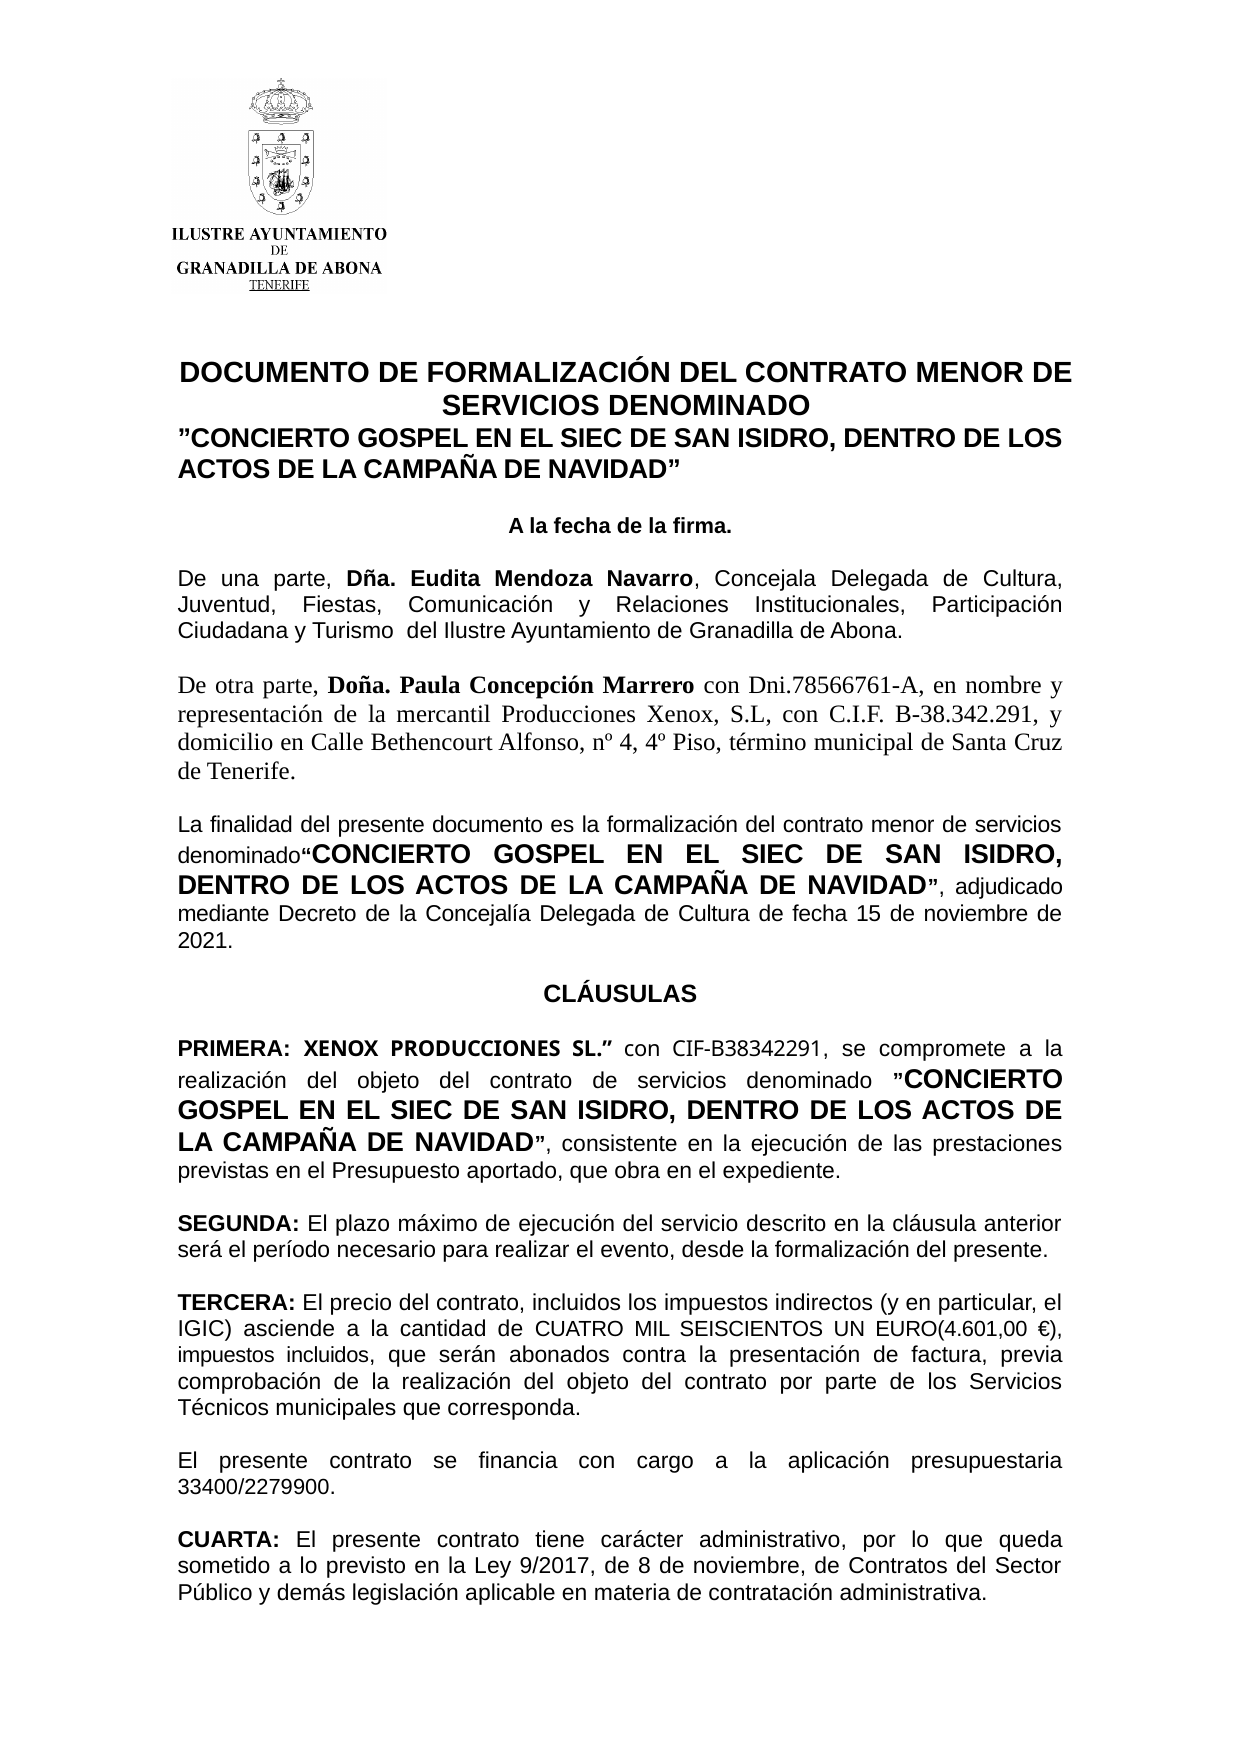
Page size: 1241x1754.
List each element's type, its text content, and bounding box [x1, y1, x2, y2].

text A la fecha de la firma. [177, 513, 1063, 538]
text SEGUNDA: El plazo máximo de ejecución del servicio descrito en la cláusula anterior será el período necesario para realizar el evento, desde la formalización del presente. [177, 1209, 1063, 1262]
text La finalidad del presente documento es la formalización del contrato menor de servicios denominado“CONCIERTO GOSPEL EN EL SIEC DE SAN ISIDRO, DENTRO DE LOS ACTOS DE LA CAMPAÑA DE NAVIDAD”, adjudicado mediante Decreto de la Concejalía Delegada de Cultura de fecha 15 de noviembre de 2021. [177, 811, 1063, 953]
text De otra parte, Doña. Paula Concepción Marrero con Dni.78566761-A, en nombre y representación de la mercantil Producciones Xenox, S.L, con C.I.F. B-38.342.291, y domicilio en Calle Bethencourt Alfonso, nº 4, 4º Piso, término municipal de Santa Cruz de Tenerife. [177, 670, 1063, 785]
text El presente contrato se financia con cargo a la aplicación presupuestaria 33400/2279900. [177, 1447, 1063, 1499]
text CUARTA: El presente contrato tiene carácter administrativo, por lo que queda sometido a lo previsto en la Ley 9/2017, de 8 de noviembre, de Contratos del Sector Público y demás legislación aplicable en materia de contratación administrativa. [177, 1526, 1063, 1605]
text De una parte, Dña. Eudita Mendoza Navarro, Concejala Delegada de Cultura, Juventud, Fiestas, Comunicación y Relaciones Institucionales, Participación Ciudadana y Turismo del Ilustre Ayuntamiento de Granadilla de Abona. [177, 564, 1063, 644]
subtitle CLÁUSULAS [177, 979, 1063, 1008]
text ”CONCIERTO GOSPEL EN EL SIEC DE SAN ISIDRO, DENTRO DE LOS ACTOS DE LA CAMPAÑA DE NAVIDAD” [177, 422, 1063, 484]
text TERCERA: El precio del contrato, incluidos los impuestos indirectos (y en particular, el IGIC) asciende a la cantidad de CUATRO MIL SEISCIENTOS UN EURO(4.601,00 €), impuestos incluidos, que serán abonados contra la presentación de factura, previa comprobación de la realización del objeto del contrato por parte de los Servicios Técnicos municipales que corresponda. [177, 1288, 1063, 1420]
text PRIMERA: XENOX PRODUCCIONES SL.” con CIF-B38342291, se compromete a la realización del objeto del contrato de servicios denominado ”CONCIERTO GOSPEL EN EL SIEC DE SAN ISIDRO, DENTRO DE LOS ACTOS DE LA CAMPAÑA DE NAVIDAD”, consistente en la ejecución de las prestaciones previstas en el Presupuesto aportado, que obra en el expediente. [177, 1033, 1063, 1183]
text DOCUMENTO DE FORMALIZACIÓN DEL CONTRATO MENOR DE SERVICIOS DENOMINADO [159, 355, 1092, 422]
